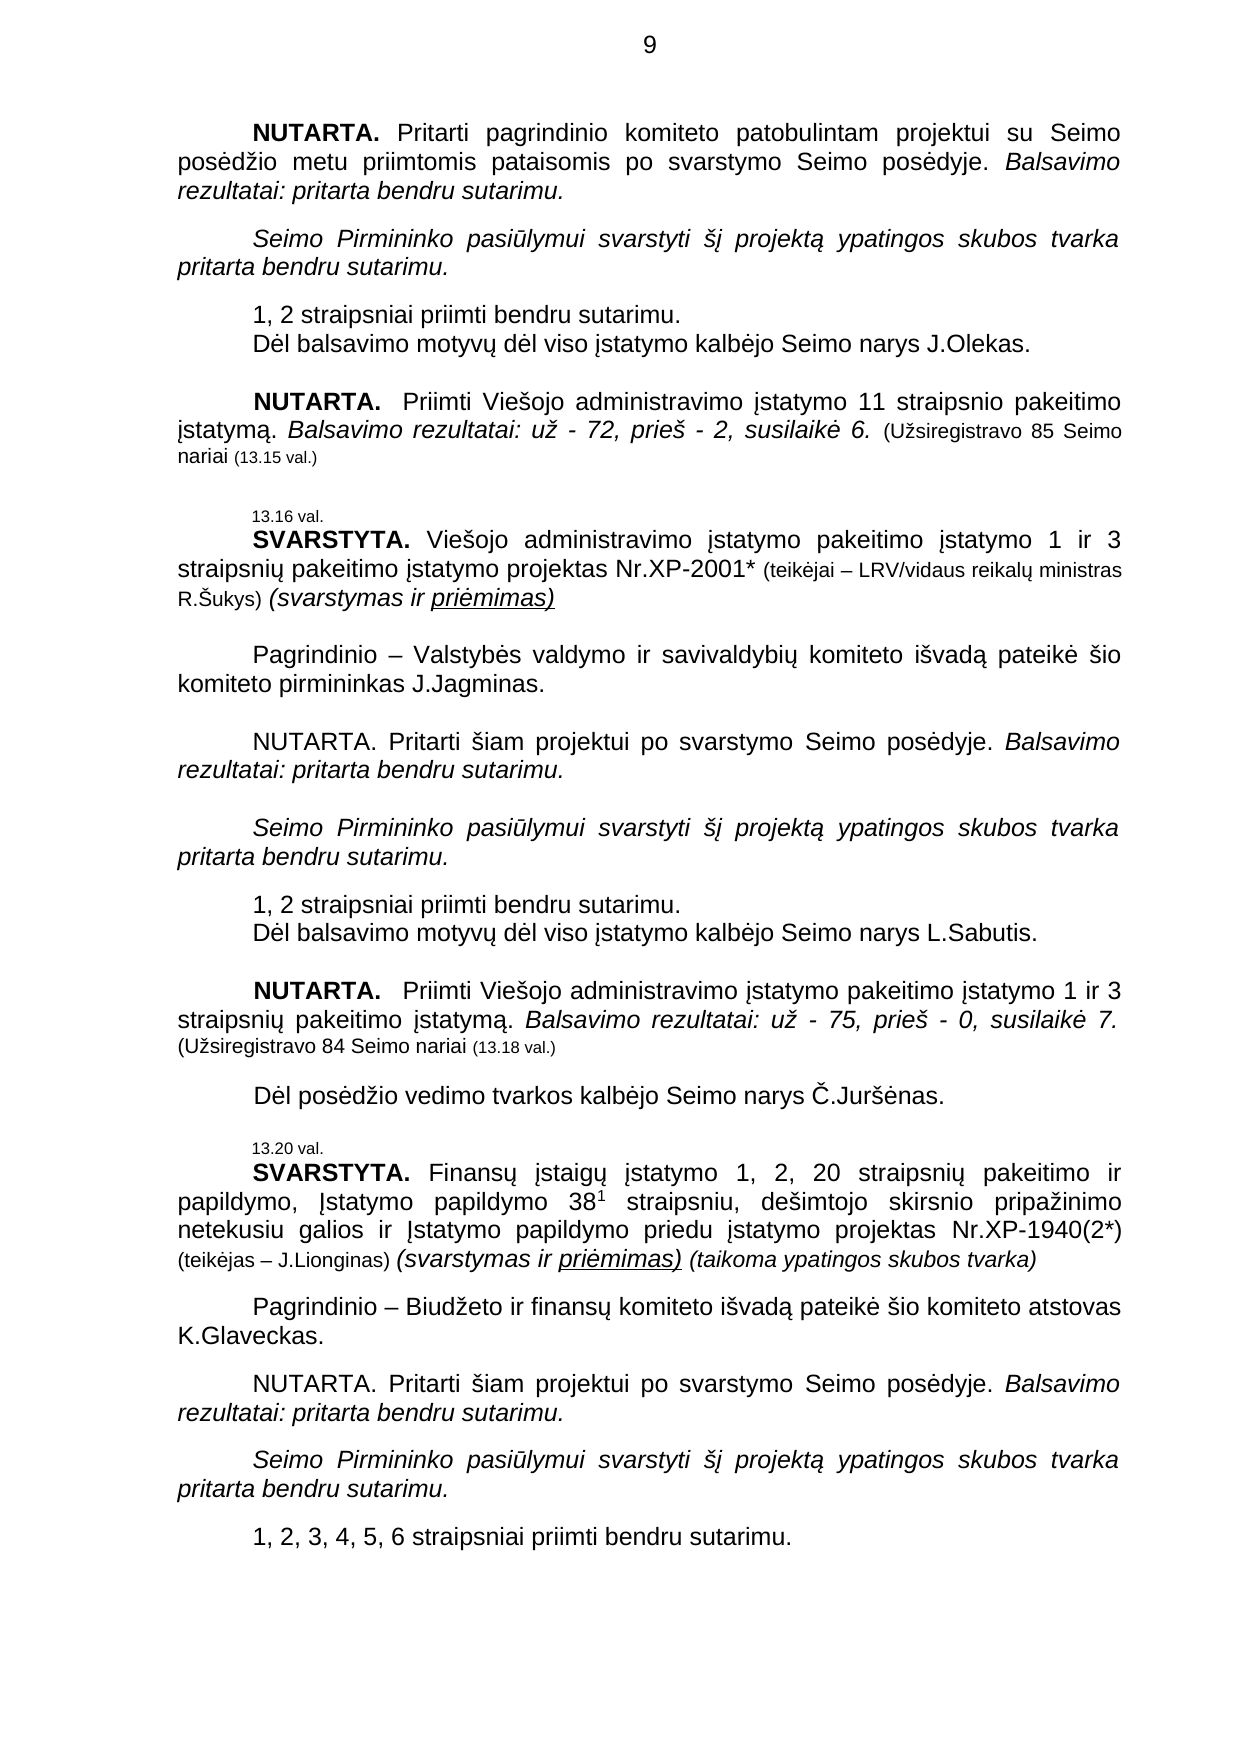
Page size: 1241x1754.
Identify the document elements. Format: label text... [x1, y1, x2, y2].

text NUTARTA. Priimti Viešojo administravimo įstatymo 11 straipsnio pakeitimo įstatymą. Balsavimo rezultatai: už - 72, prieš - 2, susilaikė 6. (Užsiregistravo 85 Seimo nariai (13.15 val.) [177, 386, 1122, 468]
text Dėl balsavimo motyvų dėl viso įstatymo kalbėjo Seimo narys J.Olekas. [177, 329, 1122, 358]
text Seimo Pirmininko pasiūlymui svarstyti šį projektą ypatingos skubos tvarka pritarta bendru sutarimu. [177, 813, 1122, 871]
text 1, 2, 3, 4, 5, 6 straipsniai priimti bendru sutarimu. [177, 1522, 1122, 1551]
text SVARSTYTA. Finansų įstaigų įstatymo 1, 2, 20 straipsnių pakeitimo ir papildymo, Įstatymo papildymo 381 straipsniu, dešimtojo skirsnio pripažinimo netekusiu galios ir Įstatymo papildymo priedu įstatymo projektas Nr.XP-1940(2*) (teikėjas – J.Lionginas) (svarstymas ir priėmimas) (taikoma ypatingos skubos tvarka) [177, 1158, 1122, 1273]
text NUTARTA. Pritarti šiam projektui po svarstymo Seimo posėdyje. Balsavimo rezultatai: pritarta bendru sutarimu. [177, 1369, 1122, 1426]
text SVARSTYTA. Viešojo administravimo įstatymo pakeitimo įstatymo 1 ir 3 straipsnių pakeitimo įstatymo projektas Nr.XP-2001* (teikėjai – LRV/vidaus reikalų ministras R.Šukys) (svarstymas ir priėmimas) [177, 526, 1122, 612]
text Seimo Pirmininko pasiūlymui svarstyti šį projektą ypatingos skubos tvarka pritarta bendru sutarimu. [177, 1446, 1122, 1503]
text Pagrindinio – Biudžeto ir finansų komiteto išvadą pateikė šio komiteto atstovas K.Glaveckas. [177, 1292, 1122, 1350]
text Seimo Pirmininko pasiūlymui svarstyti šį projektą ypatingos skubos tvarka pritarta bendru sutarimu. [177, 223, 1122, 281]
text 1, 2 straipsniai priimti bendru sutarimu. [177, 300, 1122, 329]
text 13.20 val. [177, 1139, 1122, 1158]
text Pagrindinio – Valstybės valdymo ir savivaldybių komiteto išvadą pateikė šio komiteto pirmininkas J.Jagminas. [177, 641, 1122, 698]
text 1, 2 straipsniai priimti bendru sutarimu. [177, 890, 1122, 918]
text NUTARTA. Priimti Viešojo administravimo įstatymo pakeitimo įstatymo 1 ir 3 straipsnių pakeitimo įstatymą. Balsavimo rezultatai: už - 75, prieš - 0, susilaikė 7. (Užsiregistravo 84 Seimo nariai (13.18 val.) [177, 976, 1122, 1057]
text Dėl balsavimo motyvų dėl viso įstatymo kalbėjo Seimo narys L.Sabutis. [177, 918, 1122, 947]
text NUTARTA. Pritarti pagrindinio komiteto patobulintam projektui su Seimo posėdžio metu priimtomis pataisomis po svarstymo Seimo posėdyje. Balsavimo rezultatai: pritarta bendru sutarimu. [177, 118, 1122, 204]
text 13.16 val. [177, 506, 1122, 526]
text Dėl posėdžio vedimo tvarkos kalbėjo Seimo narys Č.Juršėnas. [177, 1081, 1122, 1110]
text NUTARTA. Pritarti šiam projektui po svarstymo Seimo posėdyje. Balsavimo rezultatai: pritarta bendru sutarimu. [177, 727, 1122, 784]
